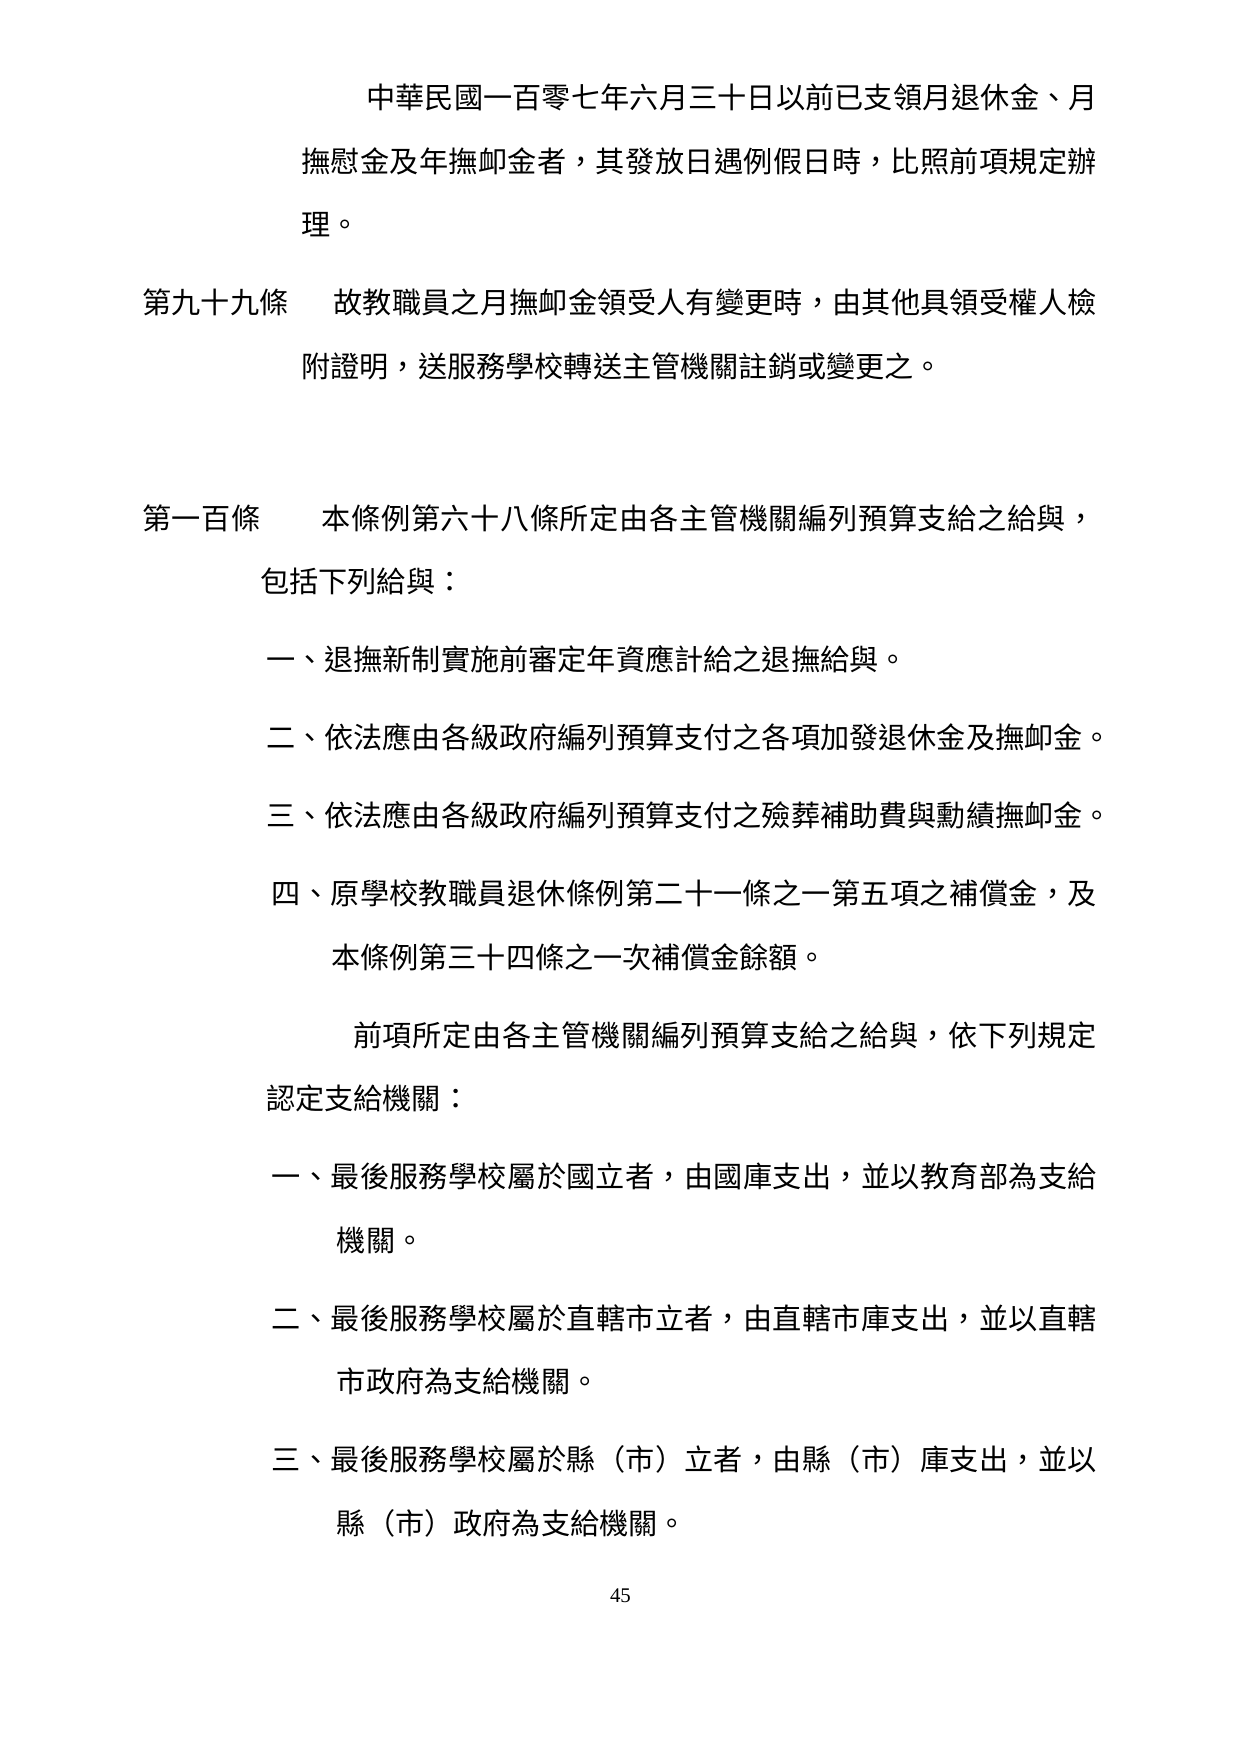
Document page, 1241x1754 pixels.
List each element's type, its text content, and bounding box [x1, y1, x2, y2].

text 中華民國一百零七年六月三十日以前已支領月退休金、月撫慰金及年撫卹金者，其發放日遇例假日時，比照前項規定辦理。 [301, 75, 1098, 244]
text 一、退撫新制實施前審定年資應計給之退撫給與。 [266, 637, 1098, 679]
text 一、最後服務學校屬於國立者，由國庫支出，並以教育部為支給機關。 [272, 1154, 1098, 1260]
text 第一百條 本條例第六十八條所定由各主管機關編列預算支給之給與，包括下列給與： [142, 495, 1098, 601]
text 三、最後服務學校屬於縣（市）立者，由縣（市）庫支出，並以縣（市）政府為支給機關。 [272, 1437, 1098, 1543]
text 二、依法應由各級政府編列預算支付之各項加發退休金及撫卹金。 [266, 715, 1098, 757]
text 四、原學校教職員退休條例第二十一條之一第五項之補償金，及本條例第三十四條之一次補償金餘額。 [272, 871, 1098, 977]
text 第九十九條 故教職員之月撫卹金領受人有變更時，由其他具領受權人檢附證明，送服務學校轉送主管機關註銷或變更之。 [142, 280, 1098, 386]
text 三、依法應由各級政府編列預算支付之殮葬補助費與勳績撫卹金。 [266, 793, 1098, 835]
text 二、最後服務學校屬於直轄市立者，由直轄市庫支出，並以直轄市政府為支給機關。 [272, 1295, 1098, 1401]
text 前項所定由各主管機關編列預算支給之給與，依下列規定認定支給機關： [207, 1012, 1098, 1118]
